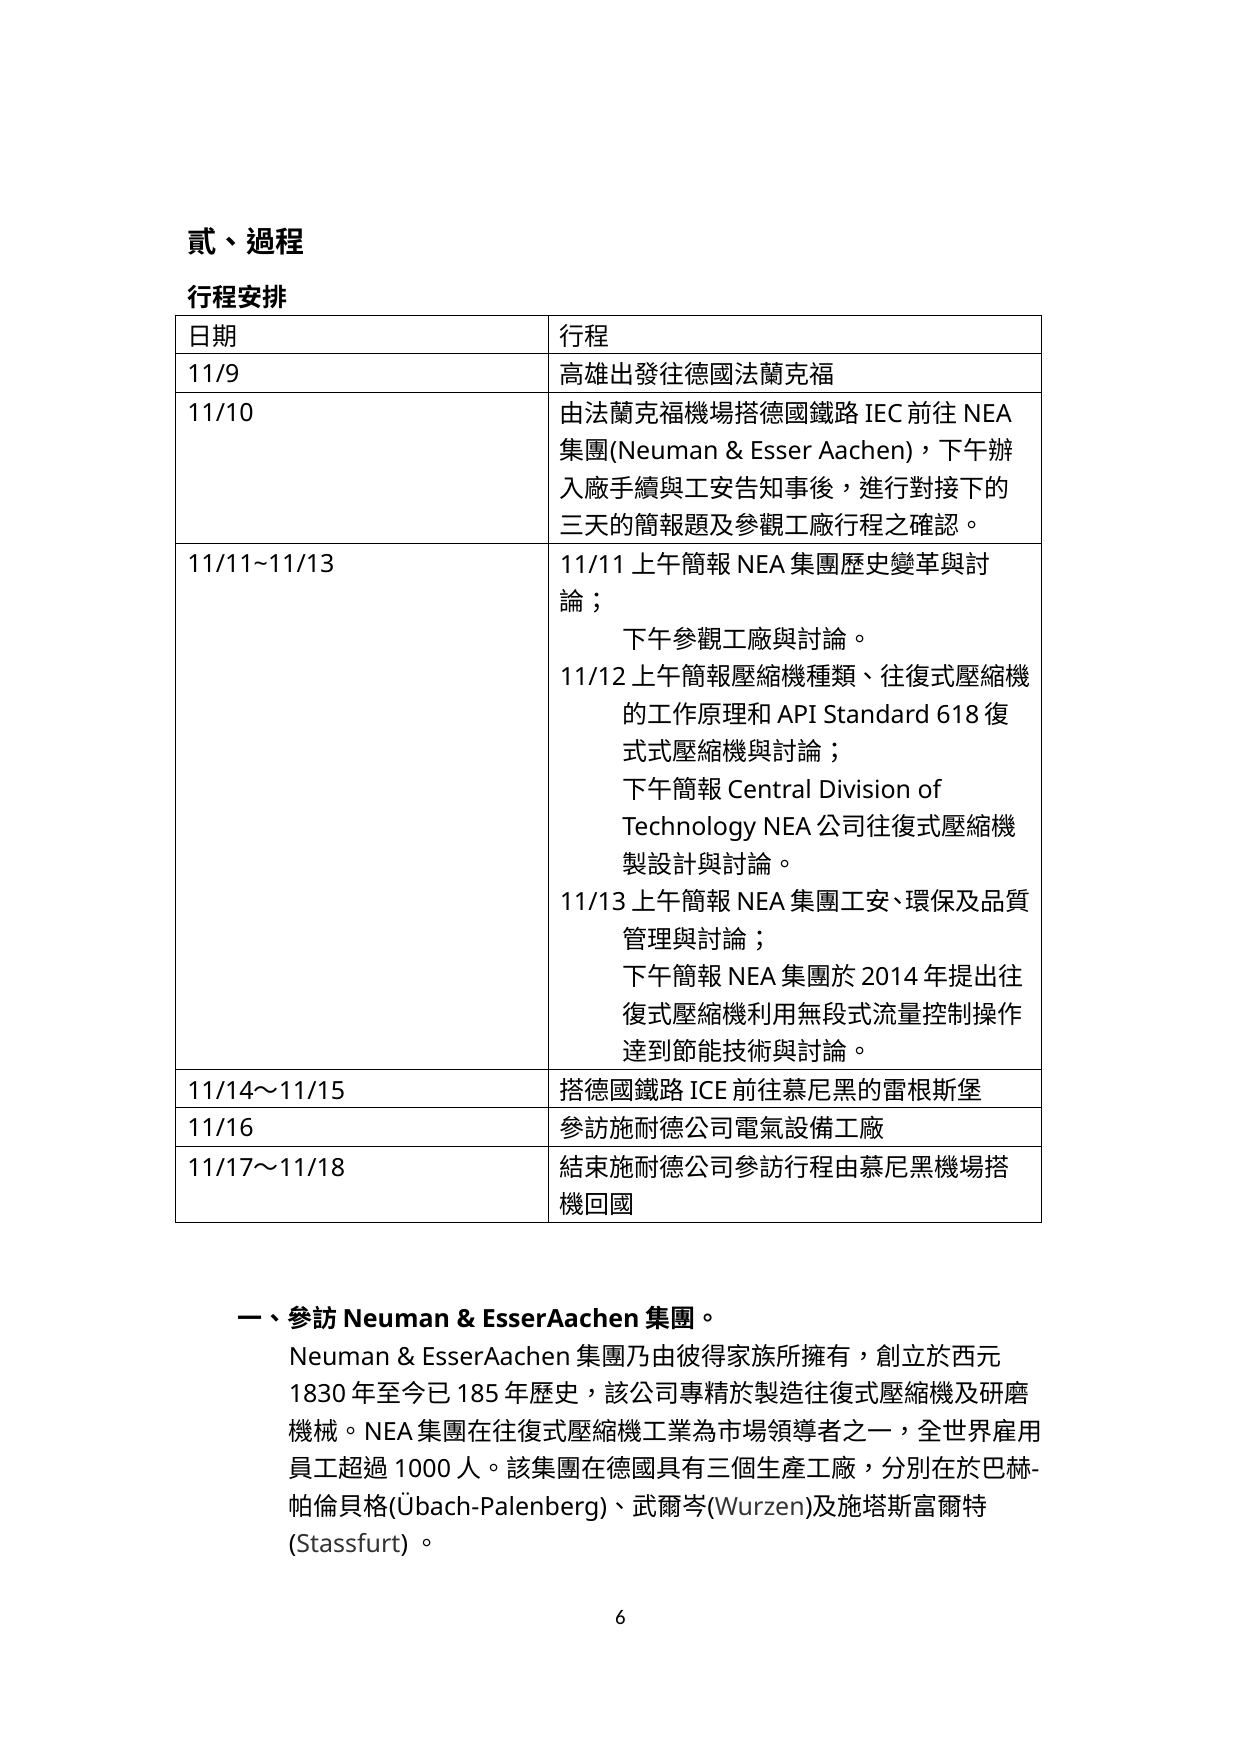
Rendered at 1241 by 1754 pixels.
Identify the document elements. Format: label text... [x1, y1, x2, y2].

table_cell 搭德國鐵路ICE前往慕尼黑的雷根斯堡 [549, 1070, 1041, 1107]
table_cell 結束施耐德公司參訪行程由慕尼黑機場搭機回國 [549, 1147, 1041, 1222]
table_cell 參訪施耐德公司電氣設備工廠 [549, 1108, 1041, 1146]
table_header 行程 [549, 316, 1041, 353]
text 一、參訪Neuman & EsserAachen集團。 [237, 1298, 1053, 1335]
table_cell 11/10 [176, 393, 548, 543]
table_cell 11/11上午簡報NEA集團歷史變革與討論； 下午參觀工廠與討論。 11/12上午簡報壓縮機種類、往復式壓縮機的工作原理和API Standard 618復式式壓縮機與討論； 下午簡報Central Division of Technology NEA公司往復式壓縮機製設計與討論。 11/13上午簡報NEA集團工安、環保及品質管理與討論； 下午簡報NEA集團於2014年提出往復式壓縮機利用無段式流量控制操作逹到節能技術與討論。 [549, 544, 1041, 1069]
table_cell 11/11~11/13 [176, 544, 548, 1069]
table_cell 11/17～11/18 [176, 1147, 548, 1222]
table_cell 高雄出發往德國法蘭克福 [549, 354, 1041, 392]
table_cell 由法蘭克福機場搭德國鐵路IEC前往NEA集團(Neuman & Esser Aachen)，下午辦入廠手續與工安告知事後，進行對接下的三天的簡報題及參觀工廠行程之確認。 [549, 393, 1041, 543]
text 行程安排 [187, 277, 1053, 314]
table_cell 11/16 [176, 1108, 548, 1146]
text 貳、過程 [187, 202, 1053, 277]
table_cell 11/14～11/15 [176, 1070, 548, 1107]
table_header 日期 [176, 316, 548, 353]
text Neuman & EsserAachen集團乃由彼得家族所擁有，創立於西元1830年至今已185年歷史，該公司專精於製造往復式壓縮機及研磨機械。NEA集團在往復式壓縮機工業為市場領導者之一，全世界雇用員工超過1000人。該集團在德國具有三個生產工廠，分別在於巴赫-帕倫貝格(Übach-Palenberg)、武爾岑(Wurzen)及施塔斯富爾特(Stassfurt) 。 [289, 1335, 1053, 1560]
table_cell 11/9 [176, 354, 548, 392]
